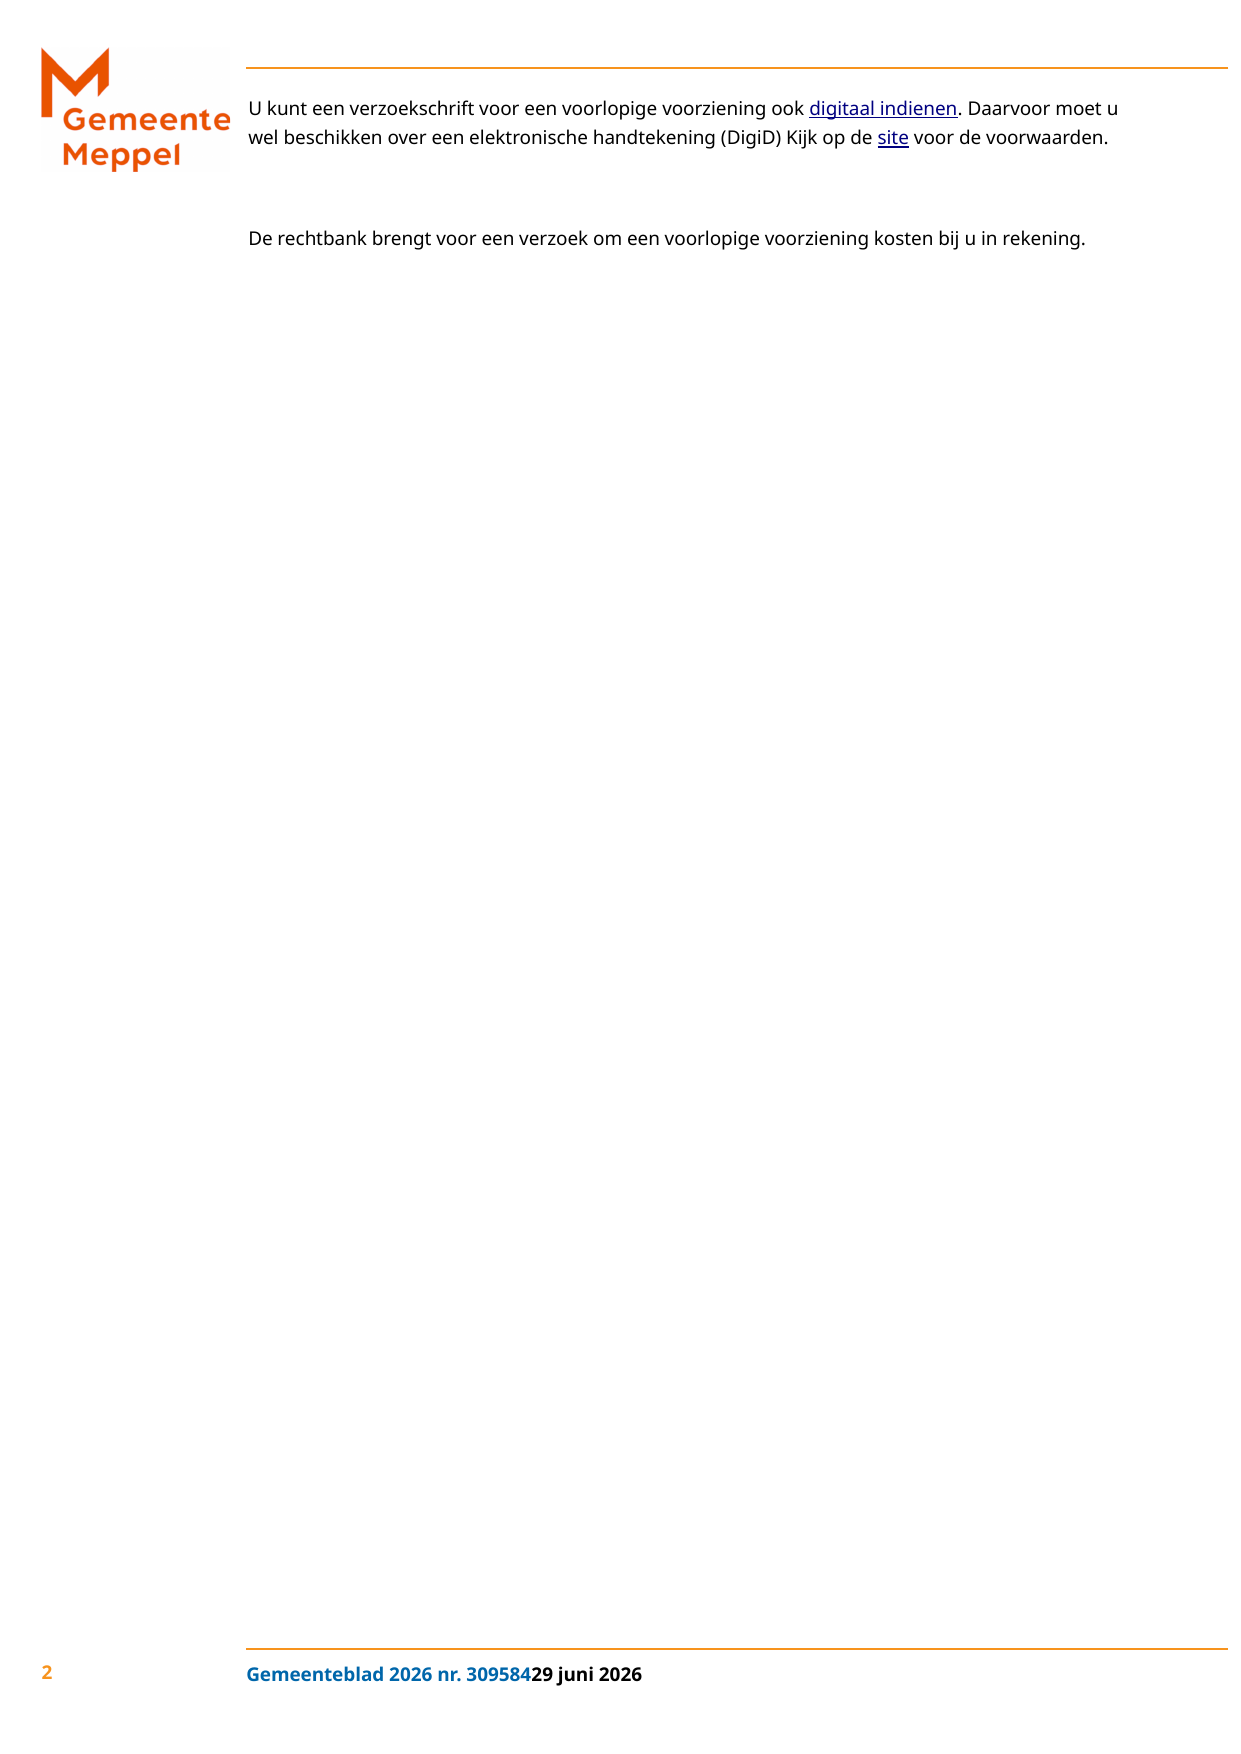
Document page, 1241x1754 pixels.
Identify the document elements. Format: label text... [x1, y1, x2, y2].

text De rechtbank brengt voor een verzoek om een voorlopige voorziening kosten bij u in rekening. [248, 225, 1152, 251]
text U kunt een verzoekschrift voor een voorlopige voorziening ook digitaal indienen. Daarvoor moet u wel beschikken over een elektronische handtekening (DigiD) Kijk op de site voor de voorwaarden. [248, 95, 1152, 150]
picture [41, 47, 231, 172]
